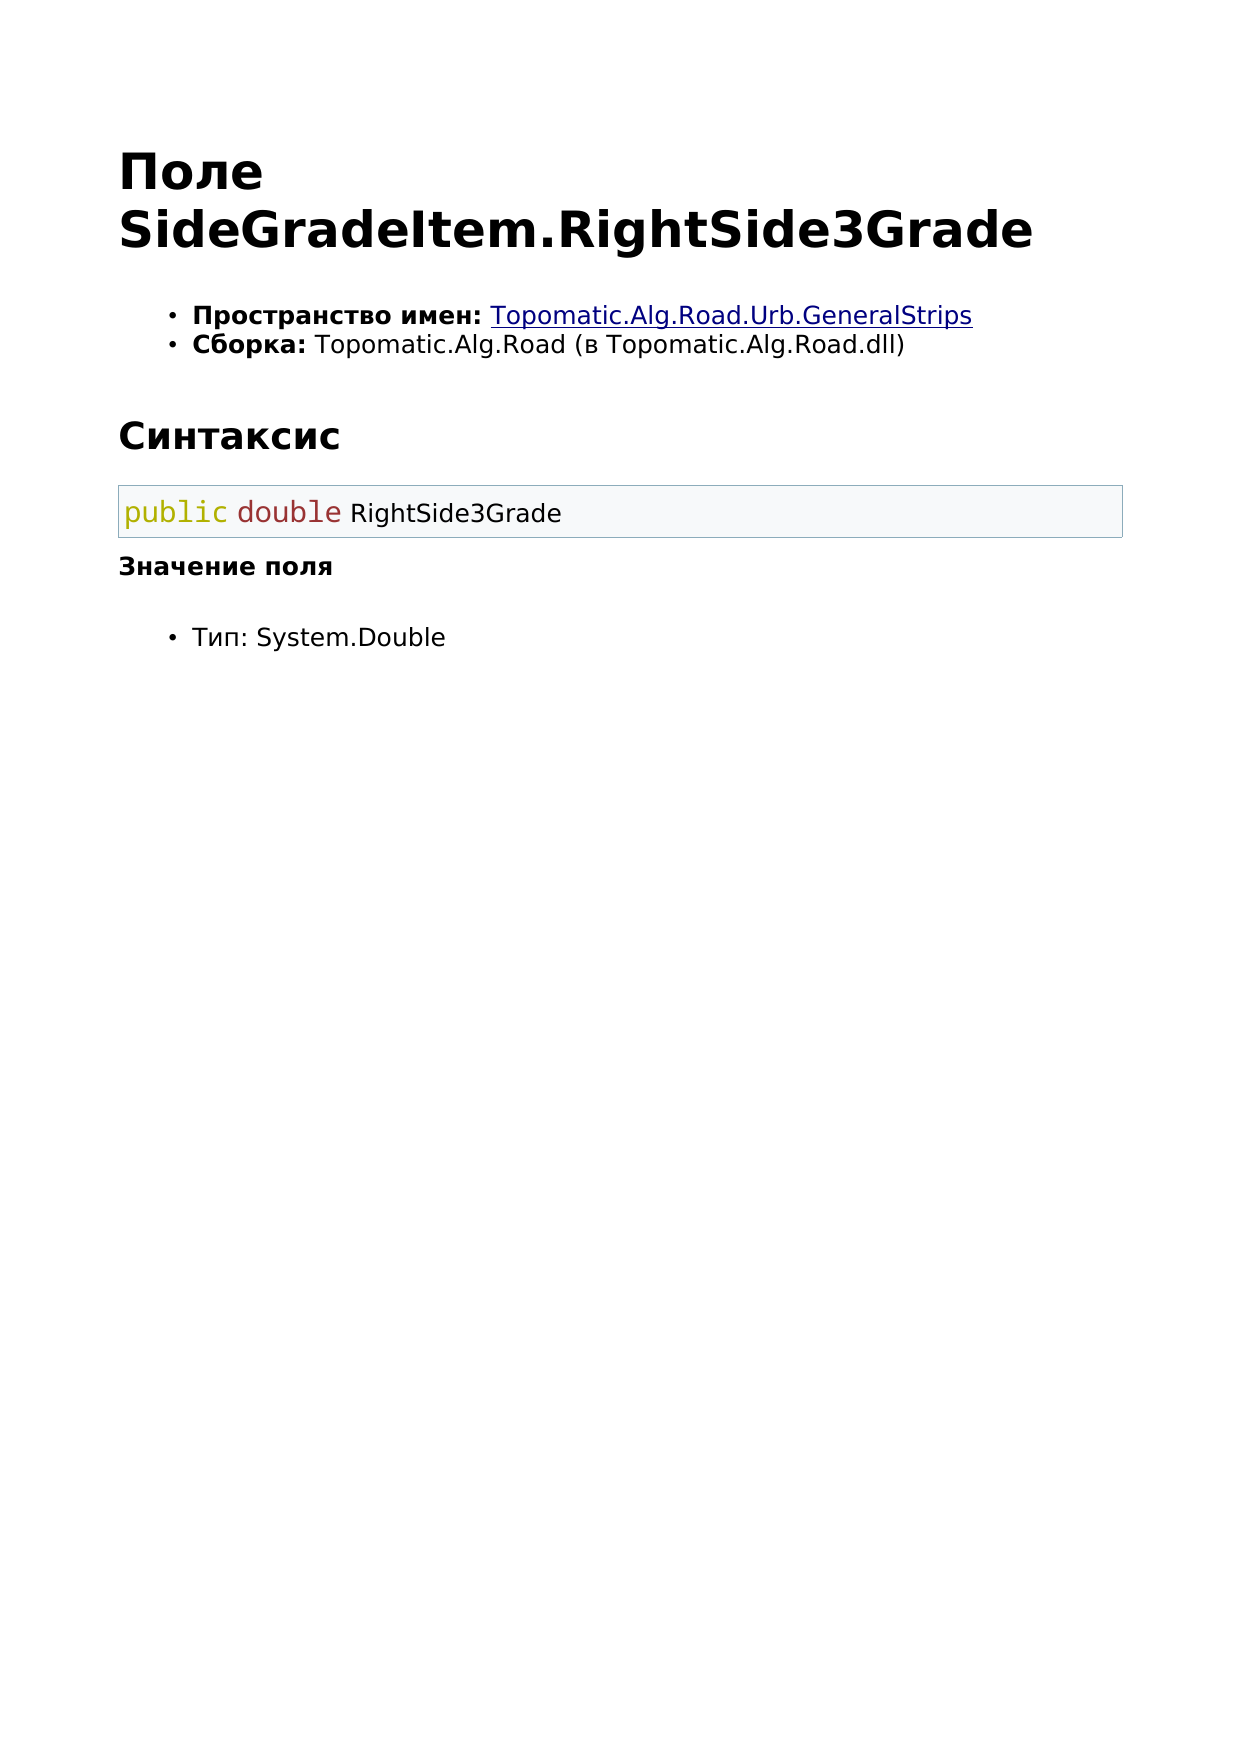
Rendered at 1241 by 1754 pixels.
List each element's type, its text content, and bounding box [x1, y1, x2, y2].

list Пространство имен: Topomatic.Alg.Road.Urb.GeneralStrips [177, 302, 1122, 331]
subtitle Поле SideGradeItem.RightSide3Grade [118, 143, 1122, 259]
list Тип: System.Double [177, 623, 1122, 652]
list Сборка: Topomatic.Alg.Road (в Topomatic.Alg.Road.dll) [177, 331, 1122, 360]
table_header public double RightSide3Grade [119, 486, 1122, 537]
text Значение поля [118, 552, 1122, 581]
subtitle Синтаксис [118, 414, 1122, 458]
